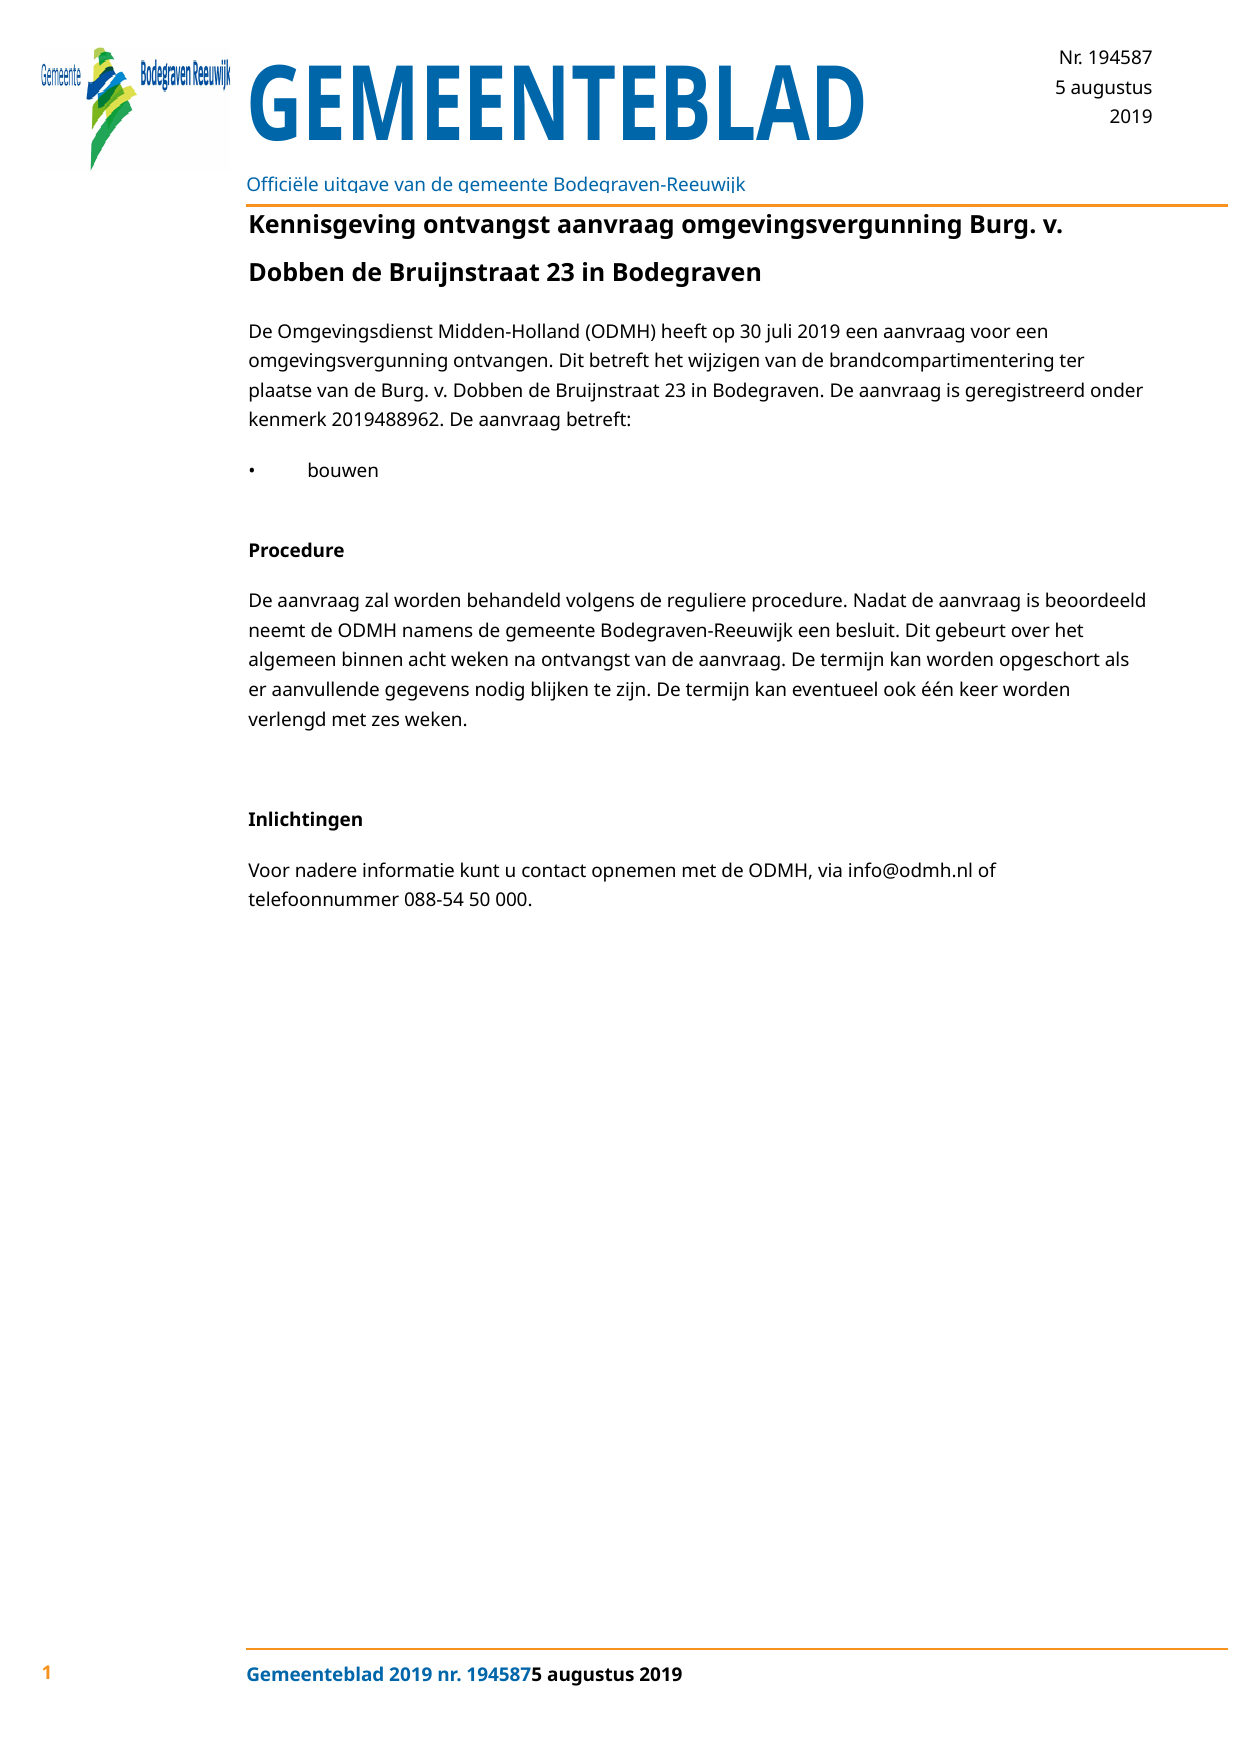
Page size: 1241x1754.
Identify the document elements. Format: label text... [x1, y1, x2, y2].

text Procedure [248, 537, 1152, 563]
list bouwen [248, 457, 1152, 483]
picture [41, 47, 231, 172]
text Kennisgeving ontvangst aanvraag omgevingsvergunning Burg. v. Dobben de Bruijnstraat 23 in Bodegraven [248, 207, 1152, 288]
text De aanvraag zal worden behandeld volgens de reguliere procedure. Nadat de aanvraag is beoordeeld neemt de ODMH namens de gemeente Bodegraven-Reeuwijk een besluit. Dit gebeurt over het algemeen binnen acht weken na ontvangst van de aanvraag. De termijn kan worden opgeschort als er aanvullende gegevens nodig blijken te zijn. De termijn kan eventueel ook één keer worden verlengd met zes weken. [248, 587, 1152, 732]
text Voor nadere informatie kunt u contact opnemen met de ODMH, via info@odmh.nl of telefoonnummer 088-54 50 000. [248, 857, 1152, 912]
text Inlichtingen [248, 807, 1152, 832]
text De Omgevingsdienst Midden-Holland (ODMH) heeft op 30 juli 2019 een aanvraag voor een omgevingsvergunning ontvangen. Dit betreft het wijzigen van de brandcompartimentering ter plaatse van de Burg. v. Dobben de Bruijnstraat 23 in Bodegraven. De aanvraag is geregistreerd onder kenmerk 2019488962. De aanvraag betreft: [248, 318, 1152, 432]
